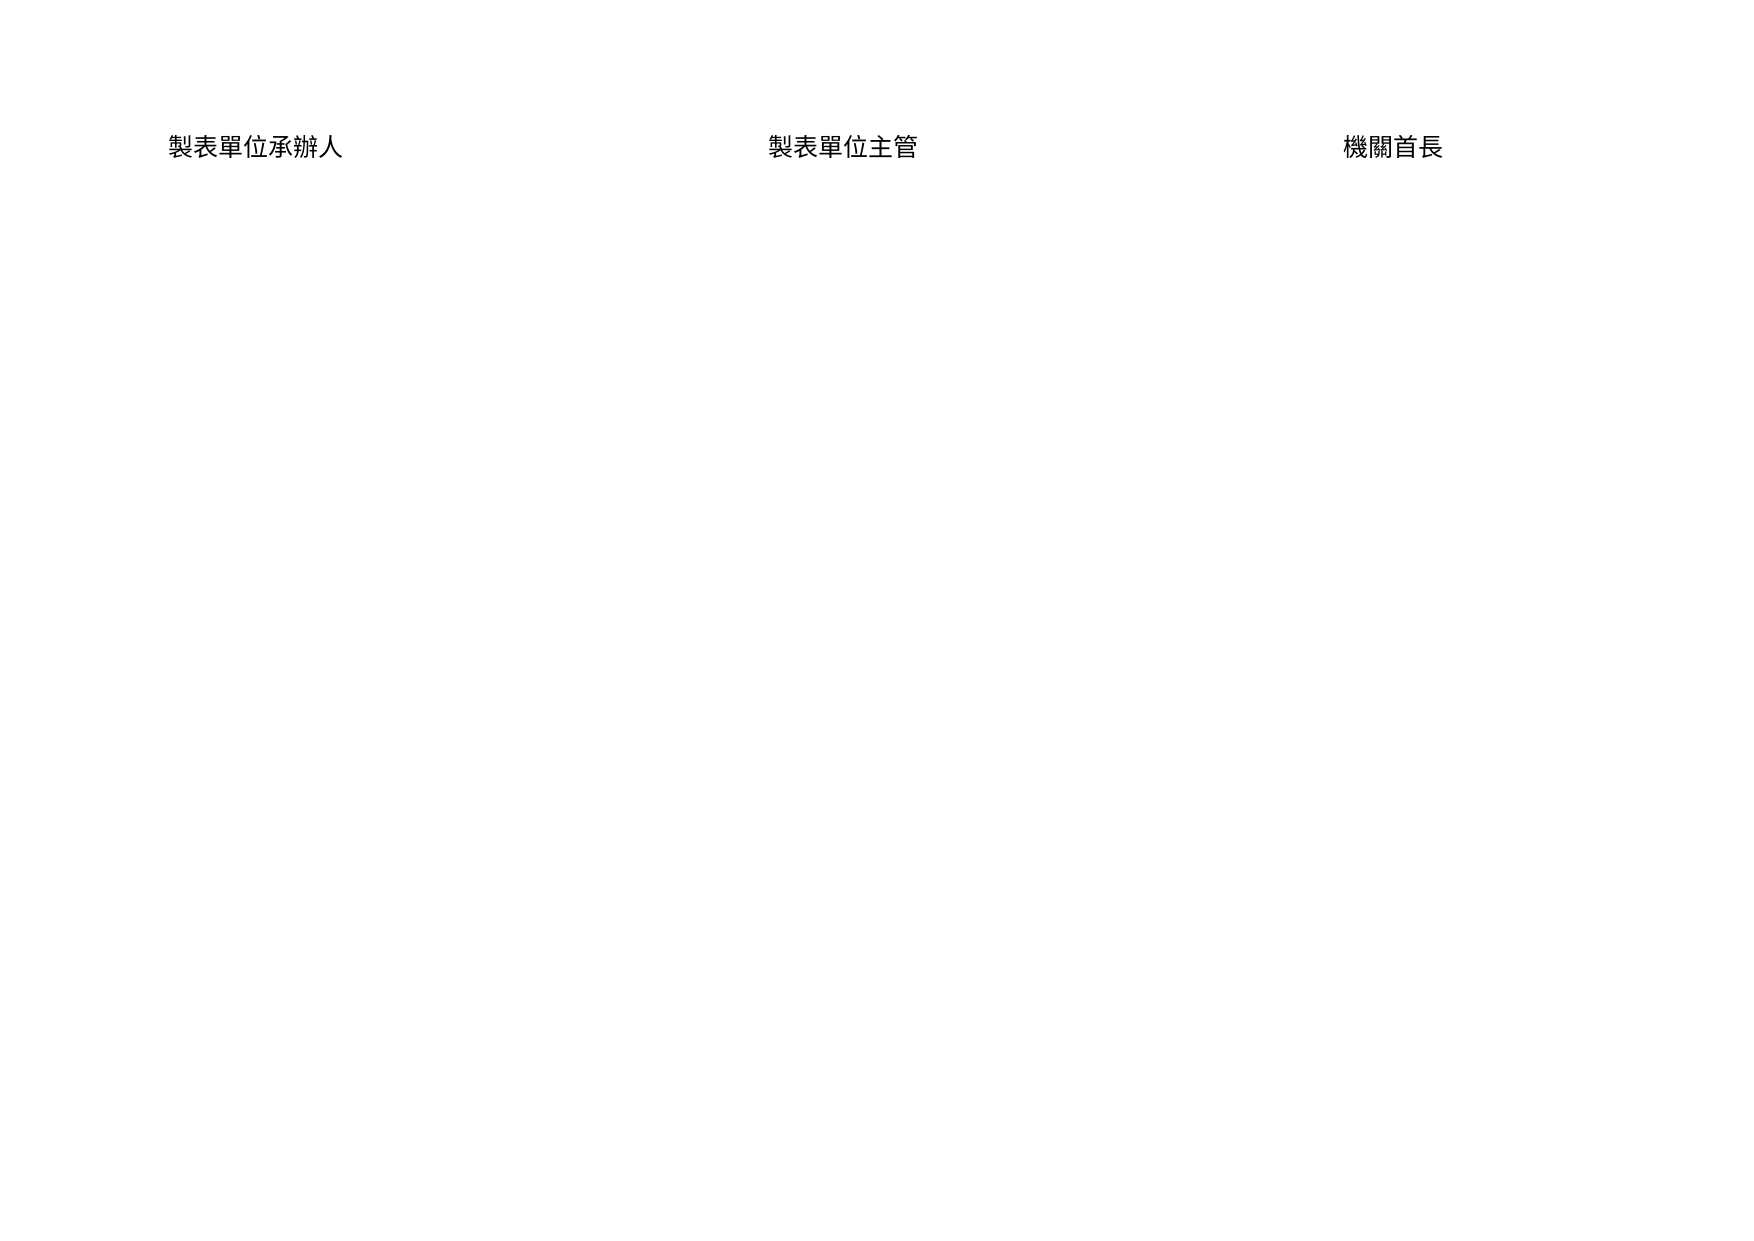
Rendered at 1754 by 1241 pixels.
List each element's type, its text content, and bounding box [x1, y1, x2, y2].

text 製表單位承辦人 製表單位主管 機關首長 [118, 118, 1636, 166]
